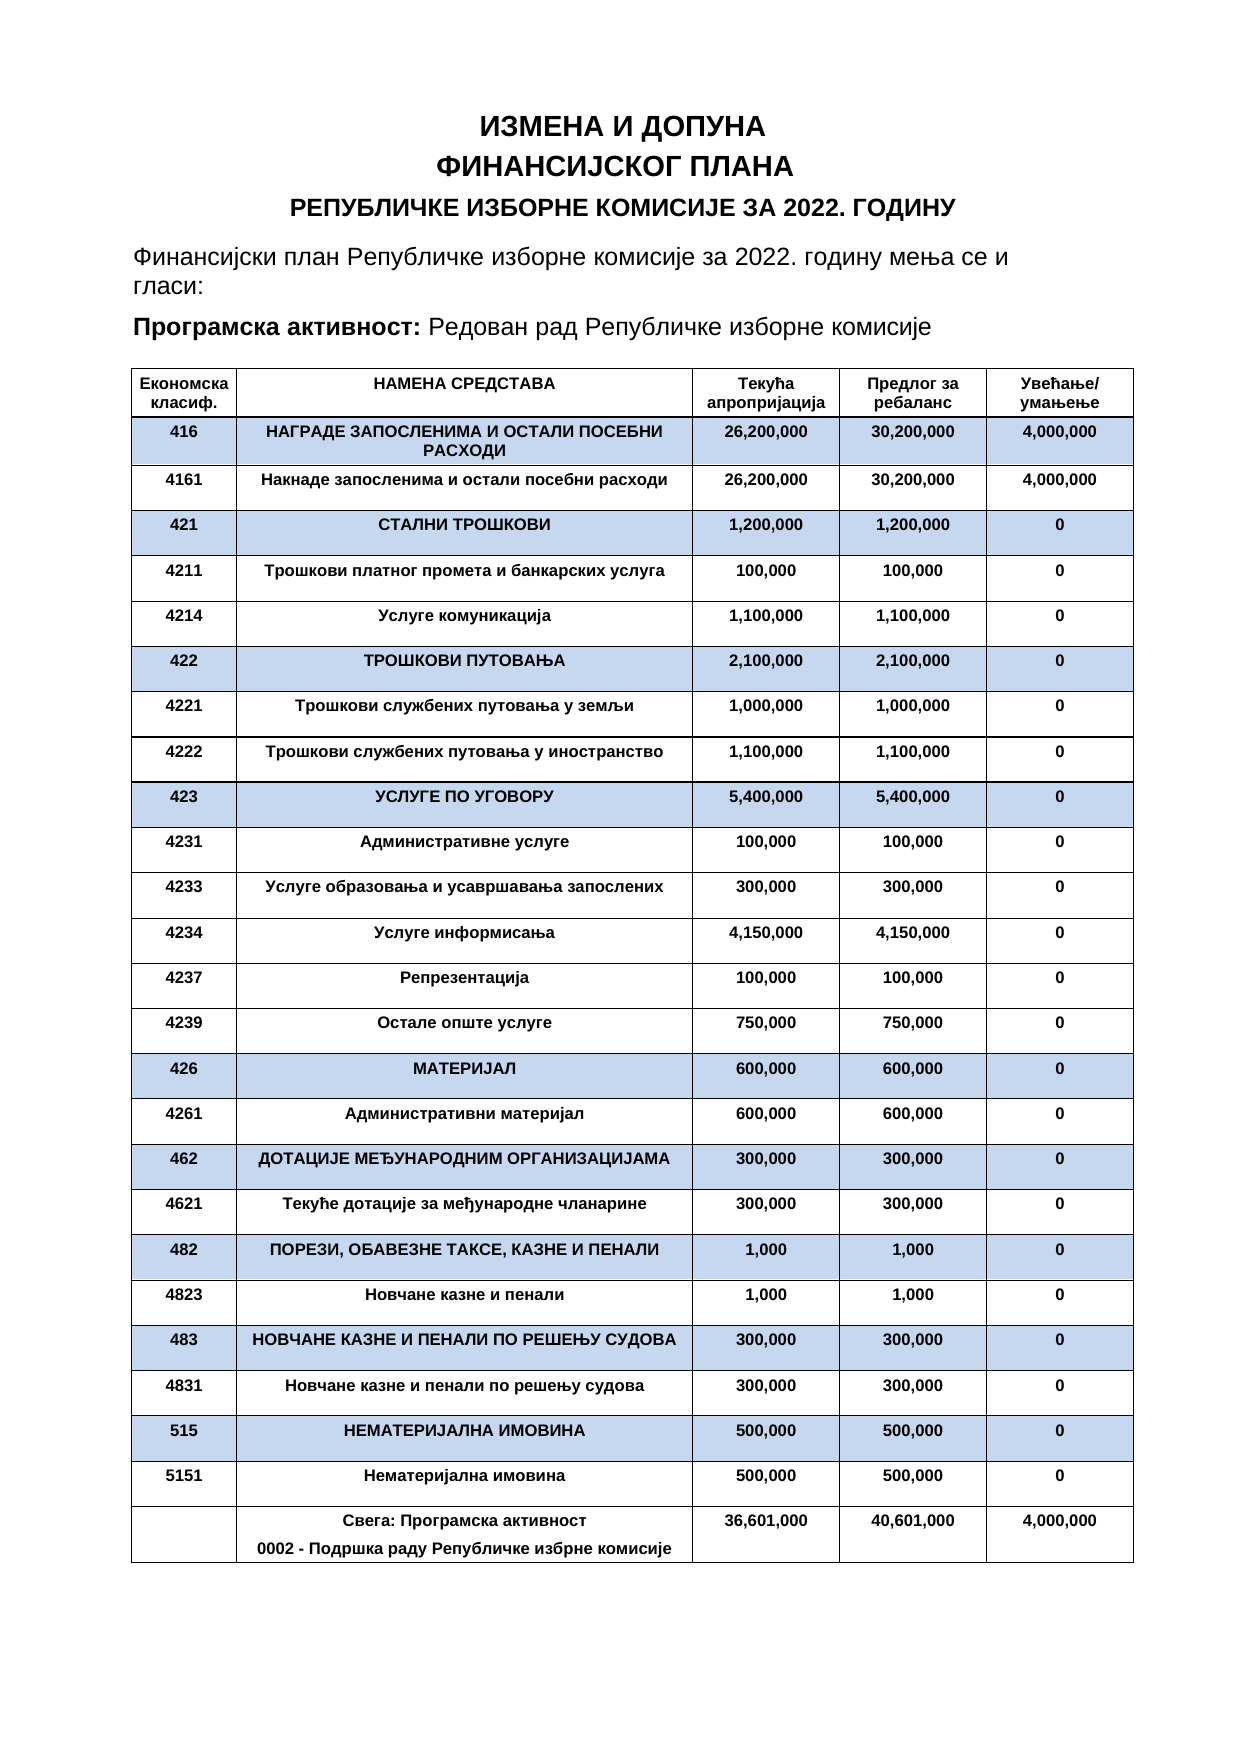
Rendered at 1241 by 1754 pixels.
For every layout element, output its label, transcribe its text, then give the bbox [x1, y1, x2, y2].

table_cell 500,000 [840, 1462, 986, 1506]
table_cell 600,000 [693, 1099, 839, 1144]
table_cell 4237 [132, 964, 236, 1008]
table_cell Трошкови службених путовања у иностранство [237, 738, 692, 781]
table_cell 600,000 [840, 1054, 986, 1098]
table_cell 0 [987, 1054, 1133, 1098]
table_header НАМЕНА СРЕДСТАВА [237, 369, 692, 416]
table_cell 5151 [132, 1462, 236, 1506]
table_cell 1,100,000 [693, 602, 839, 646]
table_cell 0 [987, 1416, 1133, 1461]
table_cell 300,000 [840, 1371, 986, 1415]
table_cell 0 [987, 1009, 1133, 1053]
table_cell ДОТАЦИЈЕ МЕЂУНАРОДНИМ ОРГАНИЗАЦИЈАМА [237, 1145, 692, 1189]
table_cell 30,200,000 [840, 466, 986, 510]
table_header Предлог за ребаланс [840, 369, 986, 416]
table_cell 300,000 [693, 1326, 839, 1370]
table_cell 0 [987, 692, 1133, 736]
table_cell Текуће дотације за међународне чланарине [237, 1190, 692, 1234]
table_cell 1,100,000 [693, 738, 839, 781]
table_cell 500,000 [693, 1416, 839, 1461]
table_cell 4231 [132, 828, 236, 872]
table_cell 0 [987, 1281, 1133, 1325]
table_cell 750,000 [693, 1009, 839, 1053]
table_cell 0 [987, 1326, 1133, 1370]
table_cell 4823 [132, 1281, 236, 1325]
table_cell НЕМАТЕРИЈАЛНА ИМОВИНА [237, 1416, 692, 1461]
table_cell 0 [987, 1235, 1133, 1279]
table_cell Трошкови службених путовања у земљи [237, 692, 692, 736]
table_header Текућа апропријација [693, 369, 839, 416]
table_cell Услуге комуникација [237, 602, 692, 646]
list Програмска активност: Редован рад Републичке изборне комисије [133, 312, 1122, 341]
table_cell 0 [987, 602, 1133, 646]
table_cell Свега: Програмска активност 0002 - Подршка раду Републичке избрне комисије [237, 1507, 692, 1562]
table_cell 4239 [132, 1009, 236, 1053]
table_cell 2,100,000 [840, 647, 986, 691]
table_cell [132, 1507, 236, 1562]
table_cell 26,200,000 [693, 418, 839, 464]
table_cell Нематеријална имовина [237, 1462, 692, 1506]
text ФИНАНСИЈСКОГ ПЛАНА [118, 150, 1112, 183]
table_cell Репрезентација [237, 964, 692, 1008]
table_cell 100,000 [840, 556, 986, 601]
table_cell 0 [987, 1099, 1133, 1144]
table_cell 4621 [132, 1190, 236, 1234]
table_cell 26,200,000 [693, 466, 839, 510]
table_cell 4234 [132, 919, 236, 963]
table_cell 1,000,000 [840, 692, 986, 736]
table_cell 0 [987, 1371, 1133, 1415]
table_cell 4,150,000 [693, 919, 839, 963]
table_cell 462 [132, 1145, 236, 1189]
table_header Увећање/ умањење [987, 369, 1133, 416]
table_cell 0 [987, 1190, 1133, 1234]
table_cell 0 [987, 873, 1133, 917]
table_cell Остале опште услуге [237, 1009, 692, 1053]
table_cell Новчане казне и пенали [237, 1281, 692, 1325]
table_cell 4,000,000 [987, 466, 1133, 510]
table_cell 416 [132, 418, 236, 464]
table_cell 30,200,000 [840, 418, 986, 464]
table_cell 1,000 [693, 1235, 839, 1279]
table_cell 500,000 [840, 1416, 986, 1461]
table_cell 0 [987, 1462, 1133, 1506]
table_cell 0 [987, 783, 1133, 827]
table_cell 4,150,000 [840, 919, 986, 963]
table_cell 2,100,000 [693, 647, 839, 691]
table_cell 4222 [132, 738, 236, 781]
table_cell МАТЕРИЈАЛ [237, 1054, 692, 1098]
table_cell Административни материјал [237, 1099, 692, 1144]
table_cell УСЛУГЕ ПО УГОВОРУ [237, 783, 692, 827]
table_cell 1,100,000 [840, 602, 986, 646]
table_cell 36,601,000 [693, 1507, 839, 1562]
table_cell Услуге образовања и усавршавања запослених [237, 873, 692, 917]
table_cell 1,000 [840, 1235, 986, 1279]
table_cell 421 [132, 511, 236, 555]
table_cell 300,000 [693, 873, 839, 917]
table_cell 4261 [132, 1099, 236, 1144]
table_cell 0 [987, 647, 1133, 691]
table_cell Трошкови платног промета и банкарских услуга [237, 556, 692, 601]
table_cell 300,000 [840, 873, 986, 917]
table_cell 5,400,000 [840, 783, 986, 827]
table_cell 0 [987, 919, 1133, 963]
text РЕПУБЛИЧКЕ ИЗБОРНЕ КОМИСИЈЕ ЗА 2022. ГОДИНУ [118, 189, 1127, 223]
table_cell ТРОШКОВИ ПУТОВАЊА [237, 647, 692, 691]
table_cell 0 [987, 964, 1133, 1008]
table_cell 483 [132, 1326, 236, 1370]
table_cell 100,000 [840, 964, 986, 1008]
table_cell 4214 [132, 602, 236, 646]
table_cell 4,000,000 [987, 1507, 1133, 1562]
text ИЗМЕНА И ДОПУНА [118, 110, 1127, 143]
table_cell 426 [132, 1054, 236, 1098]
table_cell 600,000 [840, 1099, 986, 1144]
table_cell Административне услуге [237, 828, 692, 872]
table_cell Новчане казне и пенали по решењу судова [237, 1371, 692, 1415]
table_cell 0 [987, 738, 1133, 781]
table_cell 4221 [132, 692, 236, 736]
table_cell 100,000 [693, 556, 839, 601]
text Финансијски план Републичке изборне комисије за 2022. годину мења се и гласи: [133, 242, 1037, 299]
table_cell 750,000 [840, 1009, 986, 1053]
table_cell 515 [132, 1416, 236, 1461]
table_cell 4211 [132, 556, 236, 601]
table_cell 5,400,000 [693, 783, 839, 827]
table_cell 0 [987, 1145, 1133, 1189]
table_cell 422 [132, 647, 236, 691]
table_cell 4831 [132, 1371, 236, 1415]
table_cell НАГРАДЕ ЗАПОСЛЕНИМА И ОСТАЛИ ПОСЕБНИ РАСХОДИ [237, 418, 692, 464]
table_cell 0 [987, 556, 1133, 601]
table_cell 100,000 [840, 828, 986, 872]
table_cell 100,000 [693, 828, 839, 872]
table_cell 1,200,000 [840, 511, 986, 555]
table_cell 300,000 [693, 1371, 839, 1415]
table_cell НОВЧАНЕ КАЗНЕ И ПЕНАЛИ ПО РЕШЕЊУ СУДОВА [237, 1326, 692, 1370]
table_cell 300,000 [693, 1190, 839, 1234]
table_cell 0 [987, 511, 1133, 555]
table_cell ПОРЕЗИ, ОБАВЕЗНЕ ТАКСЕ, КАЗНЕ И ПЕНАЛИ [237, 1235, 692, 1279]
table_cell 600,000 [693, 1054, 839, 1098]
table_cell 1,000 [693, 1281, 839, 1325]
table_cell 1,000,000 [693, 692, 839, 736]
table_cell 100,000 [693, 964, 839, 1008]
table_cell 300,000 [840, 1326, 986, 1370]
table_cell 1,200,000 [693, 511, 839, 555]
table_cell 482 [132, 1235, 236, 1279]
table_cell 4233 [132, 873, 236, 917]
table_cell 423 [132, 783, 236, 827]
table_cell 300,000 [840, 1190, 986, 1234]
table_cell СТАЛНИ ТРОШКОВИ [237, 511, 692, 555]
table_cell 1,000 [840, 1281, 986, 1325]
table_cell 4,000,000 [987, 418, 1133, 464]
table_cell 300,000 [693, 1145, 839, 1189]
table_cell 300,000 [840, 1145, 986, 1189]
table_cell 500,000 [693, 1462, 839, 1506]
table_cell 4161 [132, 466, 236, 510]
table_cell Накнаде запосленима и остали посебни расходи [237, 466, 692, 510]
table_cell Услуге информисања [237, 919, 692, 963]
table_cell 1,100,000 [840, 738, 986, 781]
table_cell 0 [987, 828, 1133, 872]
table_header Економска класиф. [132, 369, 236, 416]
table_cell 40,601,000 [840, 1507, 986, 1562]
